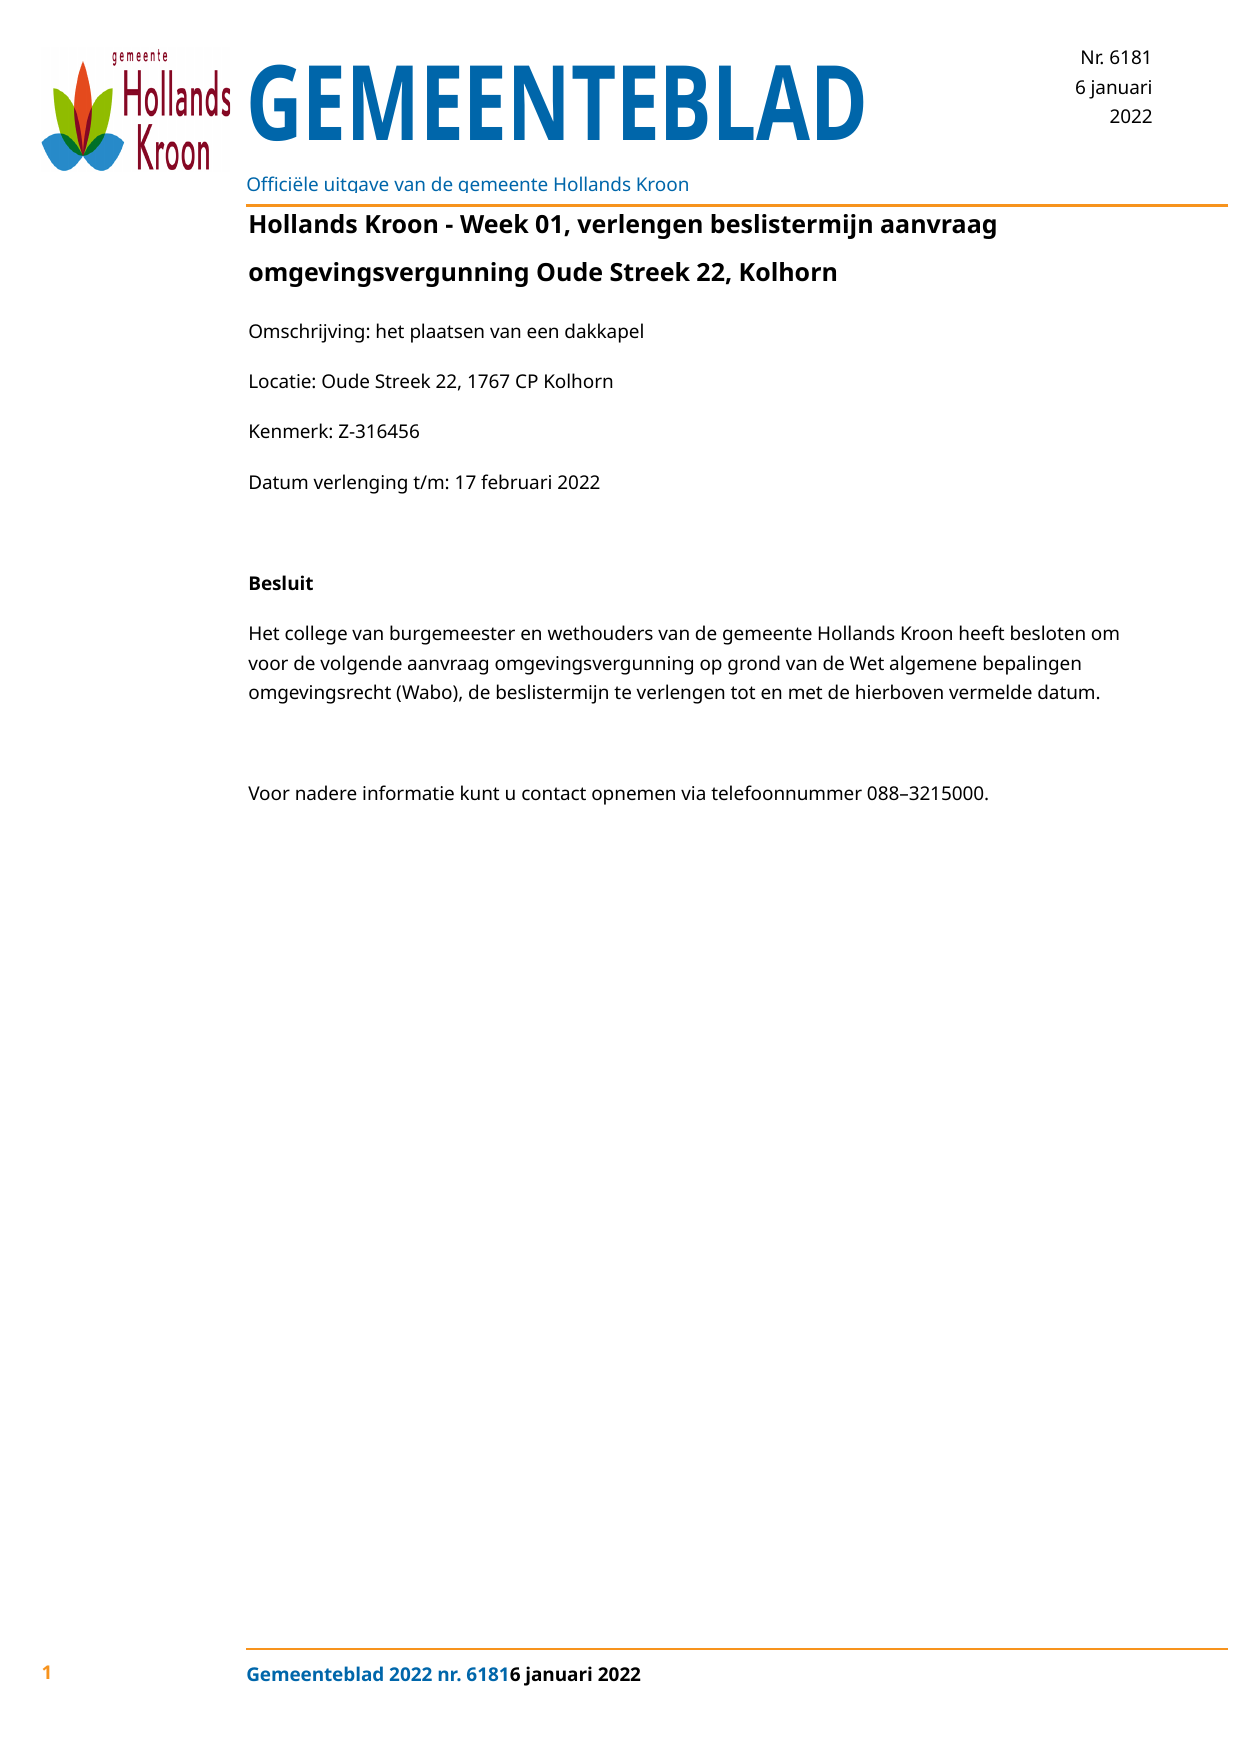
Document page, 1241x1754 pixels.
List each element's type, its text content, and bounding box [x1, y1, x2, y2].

text Datum verlenging t/m: 17 februari 2022 [248, 469, 1152, 495]
text Locatie: Oude Streek 22, 1767 CP Kolhorn [248, 368, 1152, 394]
text Besluit [248, 570, 1152, 596]
text Het college van burgemeester en wethouders van de gemeente Hollands Kroon heeft besloten om voor de volgende aanvraag omgevingsvergunning op grond van de Wet algemene bepalingen omgevingsrecht (Wabo), de beslistermijn te verlengen tot en met de hierboven vermelde datum. [248, 620, 1152, 705]
text Kenmerk: Z-316456 [248, 419, 1152, 444]
picture [41, 47, 231, 172]
text Hollands Kroon - Week 01, verlengen beslistermijn aanvraag omgevingsvergunning Oude Streek 22, Kolhorn [248, 207, 1152, 288]
text Voor nadere informatie kunt u contact opnemen via telefoonnummer 088–3215000. [248, 780, 1152, 806]
text Omschrijving: het plaatsen van een dakkapel [248, 318, 1152, 344]
